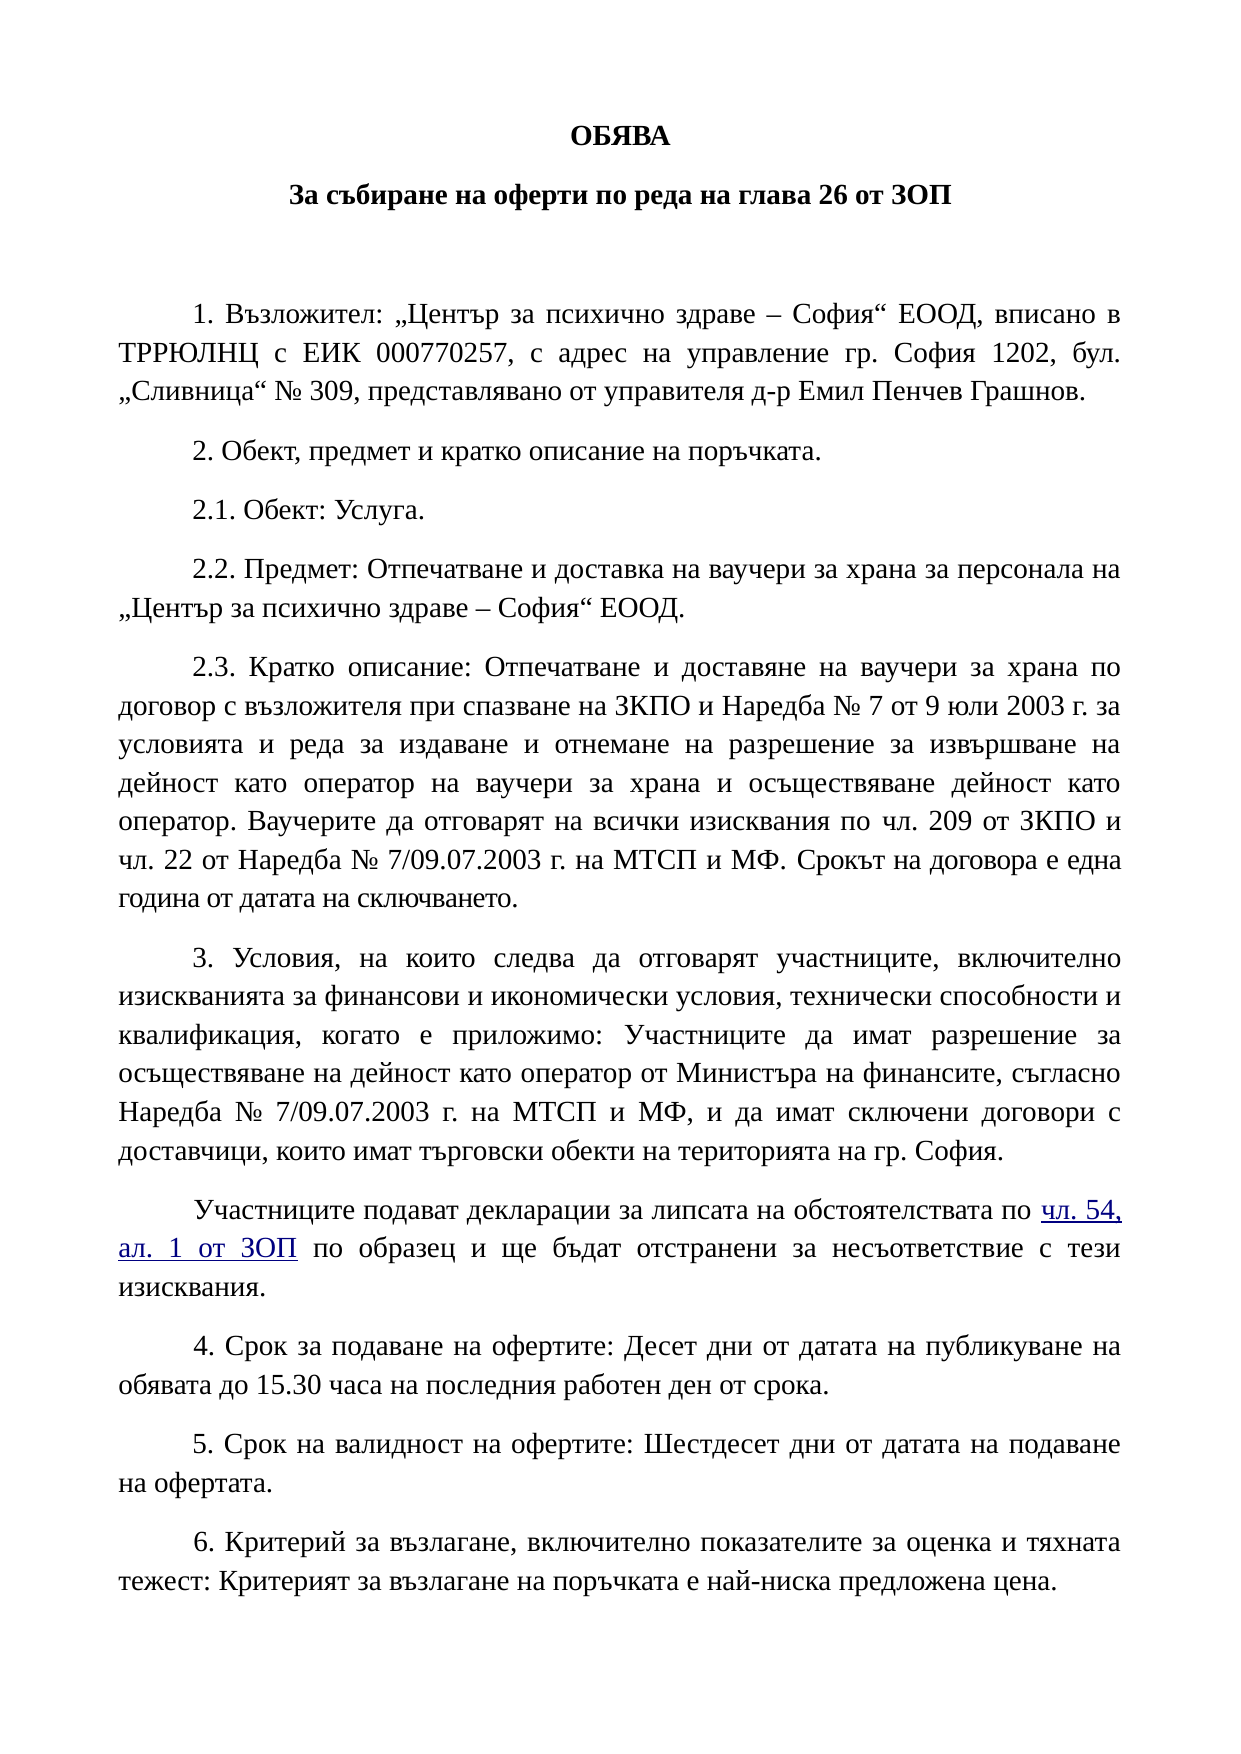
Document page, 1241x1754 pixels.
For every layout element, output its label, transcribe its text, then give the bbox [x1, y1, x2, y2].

text 4. Срок за подаване на офертите: Десет дни от датата на публикуване на обявата до 15.30 часа на последния работен ден от срока. [118, 1328, 1122, 1401]
text 3. Условия, на които следва да отговарят участниците, включително изискванията за финансови и икономически условия, технически способности и квалификация, когато е приложимо: Участниците да имат разрешение за осъществяване на дейност като оператор от Министъра на финансите, съгласно Наредба № 7/09.07.2003 г. на МТСП и МФ, и да имат сключени договори с доставчици, които имат търговски обекти на територията на гр. София. [118, 940, 1122, 1166]
text 2. Обект, предмет и кратко описание на поръчката. [118, 433, 1122, 466]
text 2.1. Обект: Услуга. [118, 492, 1122, 526]
text 6. Критерий за възлагане, включително показателите за оценка и тяхната тежест: Критерият за възлагане на поръчката е най-ниска предложена цена. [118, 1524, 1122, 1596]
text 5. Срок на валидност на офертите: Шестдесет дни от датата на подаване на офертата. [118, 1426, 1122, 1498]
text Участниците подават декларации за липсата на обстоятелствата по чл. 54, ал. 1 от ЗОП по образец и ще бъдат отстранени за несъответствие с тези изисквания. [118, 1192, 1122, 1303]
text 1. Възложител: „Център за психично здраве – София“ ЕООД, вписано в ТРРЮЛНЦ с ЕИК 000770257, с адрес на управление гр. София 1202, бул. „Сливница“ № 309, представлявано от управителя д-р Емил Пенчев Грашнов. [118, 296, 1122, 407]
text ОБЯВА [118, 118, 1122, 152]
text 2.3. Кратко описание: Отпечатване и доставяне на ваучери за храна по договор с възложителя при спазване на ЗКПО и Наредба № 7 от 9 юли 2003 г. за условията и реда за издаване и отнемане на разрешение за извършване на дейност като оператор на ваучери за храна и осъществяване дейност като оператор. Ваучерите да отговарят на всички изисквания по чл. 209 от ЗКПО и чл. 22 от Наредба № 7/09.07.2003 г. на МТСП и МФ. Срокът на договора е една година от датата на сключването. [118, 649, 1122, 914]
text За събиране на оферти по реда на глава 26 от ЗОП [118, 177, 1122, 211]
text 2.2. Предмет: Отпечатване и доставка на ваучери за храна за персонала на „Център за психично здраве – София“ ЕООД. [118, 551, 1122, 623]
